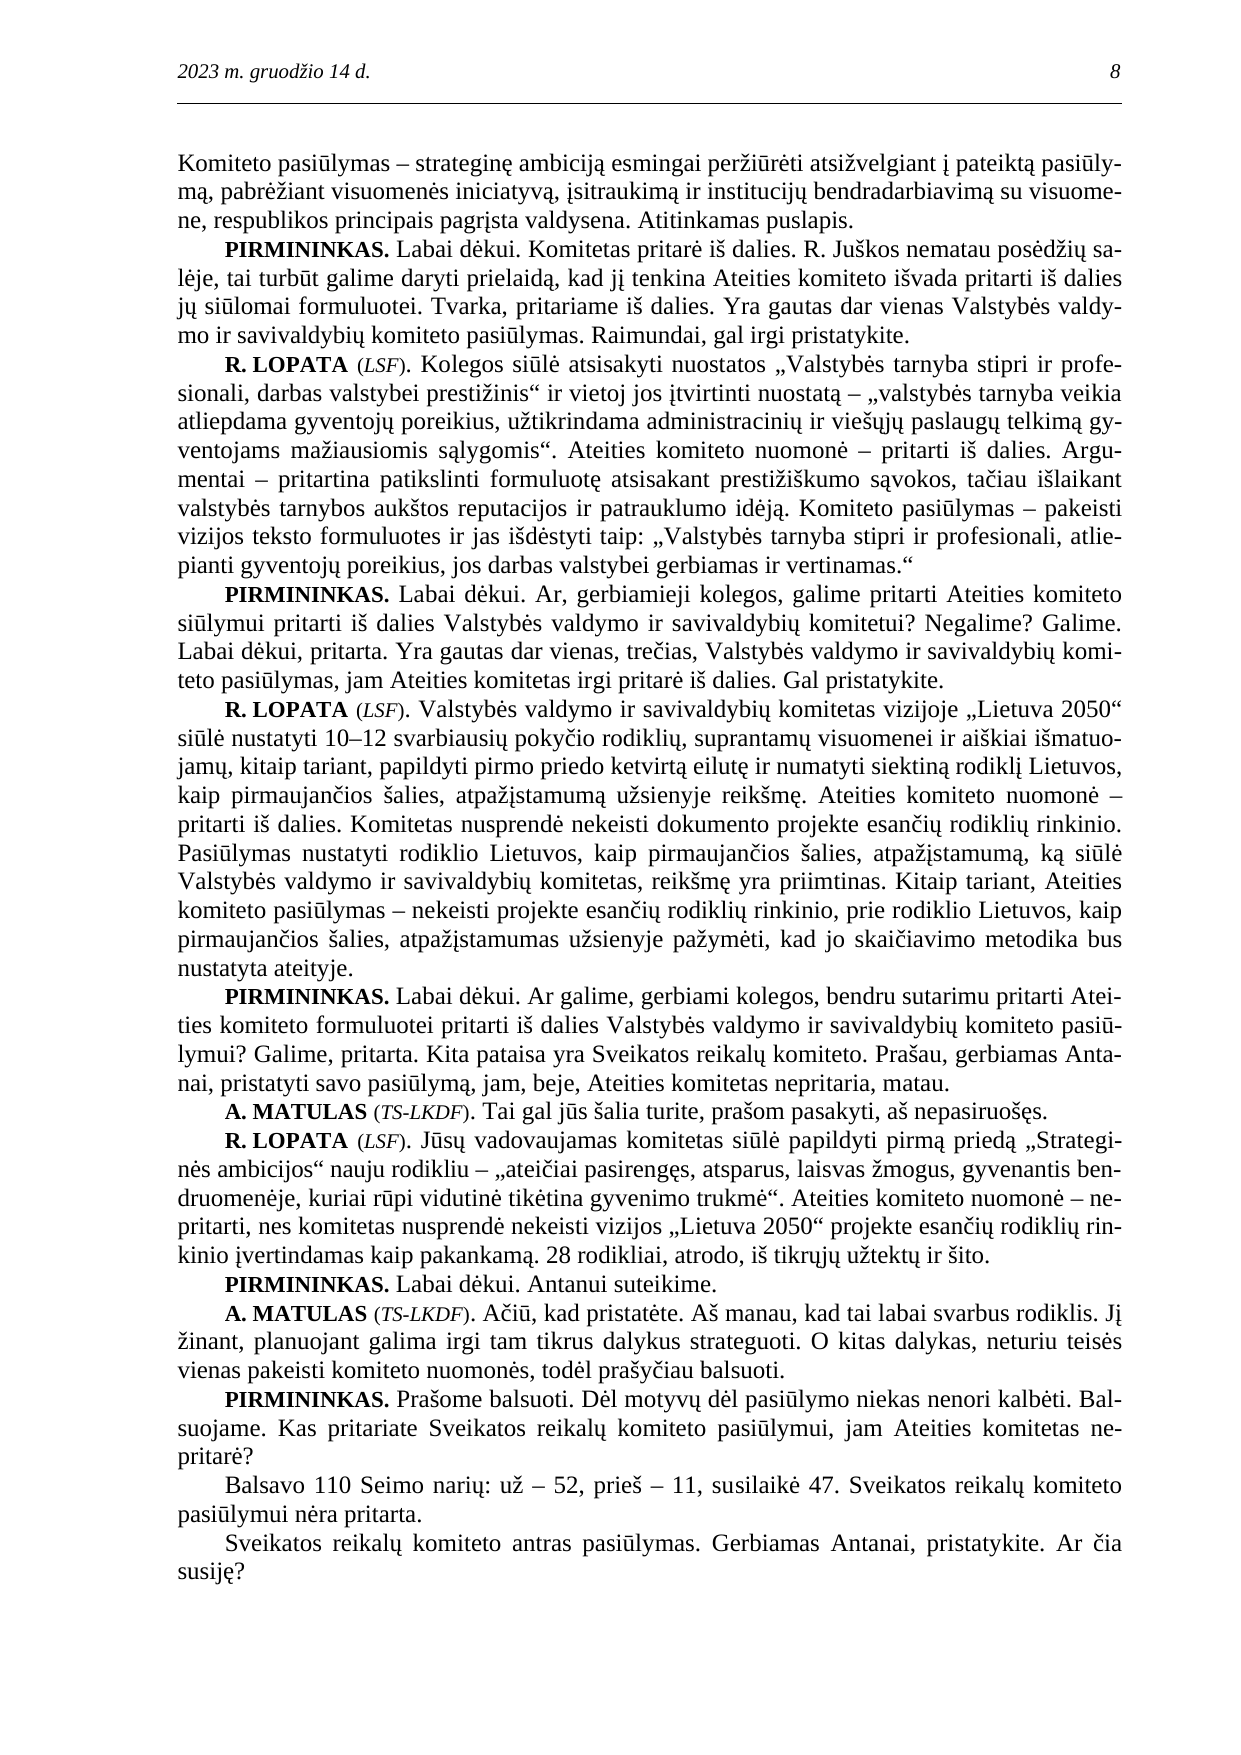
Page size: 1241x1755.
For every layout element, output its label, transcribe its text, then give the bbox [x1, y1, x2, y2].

text Svei­ka­tos rei­ka­lų ko­mi­te­to ant­ras pa­siū­ly­mas. Ger­bia­mas An­ta­nai, pri­sta­ty­ki­te. Ar čia susi­ję? [177, 1528, 1122, 1585]
text PIRMININKAS. La­bai dė­kui. Ar ga­li­me, ger­bia­mi ko­le­gos, ben­dru su­ta­ri­mu pri­tar­ti At­ei­ties ko­mi­te­to for­mu­luo­tei pri­tar­ti iš da­lies Vals­ty­bės val­dy­mo ir sa­vi­val­dy­bių ko­mi­te­to pa­siū­ly­mui? Ga­li­me, pri­tar­ta. Ki­ta pa­tai­sa yra Svei­ka­tos rei­ka­lų ko­mi­te­to. Pra­šau, ger­bia­mas An­ta­nai, pri­sta­ty­ti sa­vo pa­siū­ly­mą, jam, be­je, At­ei­ties ko­mi­te­tas ne­pri­ta­ria, ma­tau. [177, 981, 1122, 1096]
text R. LOPATA (LSF). Ko­le­gos siū­lė at­si­sa­ky­ti nuo­sta­tos „Vals­ty­bės tar­ny­ba stip­ri ir pro­fe­sio­na­li, dar­bas vals­ty­bei pres­ti­ži­nis“ ir vie­toj jos įtvir­tin­ti nuo­sta­tą – „vals­ty­bės tar­ny­ba vei­kia at­liep­da­ma gy­ven­to­jų po­rei­kius, už­tik­rin­da­ma ad­mi­nist­ra­ci­nių ir vie­šų­jų pa­slau­gų tel­ki­mą gy­ven­to­jams ma­žiau­sio­mis są­ly­go­mis“. At­ei­ties ko­mi­te­to nuo­mo­nė – pri­tar­ti iš da­lies. Ar­gu­men­tai – pri­tar­ti­na pa­tiks­lin­ti for­mu­luo­tę at­si­sa­kant pres­ti­žiš­ku­mo są­vo­kos, ta­čiau iš­lai­kant vals­ty­bės tar­ny­bos aukš­tos re­pu­ta­ci­jos ir pa­trauk­lu­mo idė­ją. Ko­mi­te­to pa­siū­ly­mas – pa­keis­ti vi­zi­jos teks­to for­mu­luo­tes ir jas iš­dės­ty­ti taip: „Vals­ty­bės tar­ny­ba stip­ri ir pro­fe­sio­na­li, at­lie­pian­ti gy­ven­to­jų po­rei­kius, jos dar­bas vals­ty­bei ger­bia­mas ir ver­ti­na­mas.“ [177, 349, 1122, 579]
text A. MATULAS (TS-LKDF). Tai gal jūs ša­lia tu­ri­te, pra­šom pa­sa­ky­ti, aš ne­pa­si­ruo­šęs. [177, 1096, 1122, 1125]
text PIRMININKAS. La­bai dė­kui. Ar, ger­bia­mie­ji ko­le­gos, ga­li­me pri­tar­ti At­ei­ties ko­mi­te­to siū­ly­mui pri­tar­ti iš da­lies Vals­ty­bės val­dy­mo ir sa­vi­val­dy­bių ko­mi­te­tui? Ne­ga­li­me? Ga­li­me. La­bai dė­kui, pri­tar­ta. Yra gau­tas dar vie­nas, tre­čias, Vals­ty­bės val­dy­mo ir sa­vi­val­dy­bių ko­mi­te­to pa­siū­ly­mas, jam At­ei­ties ko­mi­te­tas ir­gi pri­ta­rė iš da­lies. Gal pri­sta­ty­ki­te. [177, 579, 1122, 694]
text PIRMININKAS. Pra­šo­me bal­suo­ti. Dėl mo­ty­vų dėl pa­siū­ly­mo nie­kas ne­no­ri kal­bė­ti. Bal­suo­ja­me. Kas pri­ta­ria­te Svei­ka­tos rei­ka­lų ko­mi­te­to pa­siū­ly­mui, jam At­ei­ties ko­mi­te­tas ne­pritarė? [177, 1384, 1122, 1470]
text R. LOPATA (LSF). Jū­sų va­do­vau­ja­mas ko­mi­te­tas siū­lė pa­pil­dy­ti pir­mą prie­dą „Stra­te­gi­nės am­bi­ci­jos“ nau­ju ro­dik­liu – „at­ei­čiai pa­si­ren­gęs, at­spa­rus, lais­vas žmo­gus, gy­ve­nan­tis ben­­druo­me­nė­je, ku­riai rū­pi vi­du­ti­nė ti­kė­ti­na gy­ve­ni­mo truk­mė“. At­ei­ties ko­mi­te­to nuo­mo­nė – ne­pri­tar­ti, nes ko­mi­te­tas nu­spren­dė ne­keis­ti vi­zi­jos „Lie­tu­va 2050“ pro­jek­te esan­čių ro­dik­lių rin­ki­nio įver­tin­da­mas kaip pa­kan­ka­mą. 28 ro­dik­liai, at­ro­do, iš tik­rų­jų už­tek­tų ir ši­to. [177, 1125, 1122, 1269]
text PIRMININKAS. La­bai dė­kui. An­ta­nui su­tei­ki­me. [177, 1269, 1122, 1298]
text R. LOPATA (LSF). Vals­ty­bės val­dy­mo ir sa­vi­val­dy­bių ko­mi­te­tas vi­zi­jo­je „Lie­tu­va 2050“ siū­lė nu­sta­ty­ti 10–12 svar­biau­sių po­ky­čio ro­dik­lių, su­pran­ta­mų vi­suo­me­nei ir aiš­kiai iš­ma­tuo­ja­mų, ki­taip ta­riant, pa­pil­dy­ti pir­mo prie­do ket­vir­tą ei­lu­tę ir nu­ma­ty­ti siek­ti­ną ro­dik­lį Lie­tu­vos, kaip pir­mau­jan­čios ša­lies, at­pa­žįs­ta­mu­mą už­sie­ny­je reikš­mę. At­ei­ties ko­mi­te­to nuo­mo­nė – pri­tar­ti iš da­lies. Ko­mi­te­tas nu­spren­dė ne­keis­ti do­ku­men­to pro­jek­te esan­čių ro­dik­lių rin­ki­nio. Pa­siū­ly­mas nu­sta­ty­ti ro­dik­lio Lie­tu­vos, kaip pir­mau­jan­čios ša­lies, at­pa­žįs­ta­mu­mą, ką siū­lė Vals­ty­bės val­dy­mo ir sa­vi­val­dy­bių ko­mi­te­tas, reikš­mę yra pri­im­ti­nas. Ki­taip ta­riant, At­ei­ties ko­mi­te­to pa­siū­ly­mas – ne­keis­ti pro­jek­te esan­čių ro­dik­lių rin­ki­nio, prie ro­dik­lio Lie­tu­vos, kaip pir­mau­jan­čios ša­lies, at­pa­žįs­ta­mu­mas už­sie­ny­je pa­žy­mė­ti, kad jo skai­čia­vi­mo me­to­di­ka bus nu­sta­ty­ta at­ei­ty­je. [177, 694, 1122, 981]
text PIRMININKAS. La­bai dė­kui. Ko­mi­te­tas pri­ta­rė iš da­lies. R. Juš­kos ne­ma­tau po­sė­džių sa­lė­je, tai tur­būt ga­li­me da­ry­ti prie­lai­dą, kad jį ten­ki­na At­ei­ties ko­mi­te­to iš­va­da pri­tar­ti iš da­lies jų siū­lo­mai for­mu­luo­tei. Tvar­ka, pri­ta­ria­me iš da­lies. Yra gau­tas dar vie­nas Vals­ty­bės val­dy­mo ir sa­vi­val­dy­bių ko­mi­te­to pa­siū­ly­mas. Rai­mun­dai, gal ir­gi pri­sta­ty­ki­te. [177, 234, 1122, 349]
text A. MATULAS (TS-LKDF). Ačiū, kad pri­sta­tė­te. Aš ma­nau, kad tai la­bai svar­bus ro­dik­lis. Jį ži­nant, pla­nuo­jant ga­li­ma ir­gi tam tik­rus da­ly­kus stra­te­guo­ti. O ki­tas da­ly­kas, ne­tu­riu tei­sės vie­nas pa­keis­ti ko­mi­te­to nuo­mo­nės, to­dėl pra­šy­čiau bal­suo­ti. [177, 1298, 1122, 1384]
text Ko­mi­te­to pa­siū­ly­mas – stra­te­gi­nę am­bi­ci­ją es­min­gai per­žiū­rė­ti at­si­žvel­giant į pa­teik­tą pa­siū­ly­mą, pa­brė­žiant vi­suo­me­nės ini­cia­ty­vą, įsi­trau­ki­mą ir ins­ti­tu­ci­jų ben­dra­dar­bia­vi­mą su vi­suo­me­ne, res­pub­li­kos prin­ci­pais pa­grįs­ta val­dy­se­na. Ati­tin­ka­mas pus­la­pis. [177, 148, 1122, 234]
text Bal­sa­vo 110 Sei­mo na­rių: už – 52, prieš – 11, su­si­lai­kė 47. Svei­ka­tos rei­ka­lų ko­mi­te­to pa­siū­ly­mui nė­ra pri­tar­ta. [177, 1470, 1122, 1528]
